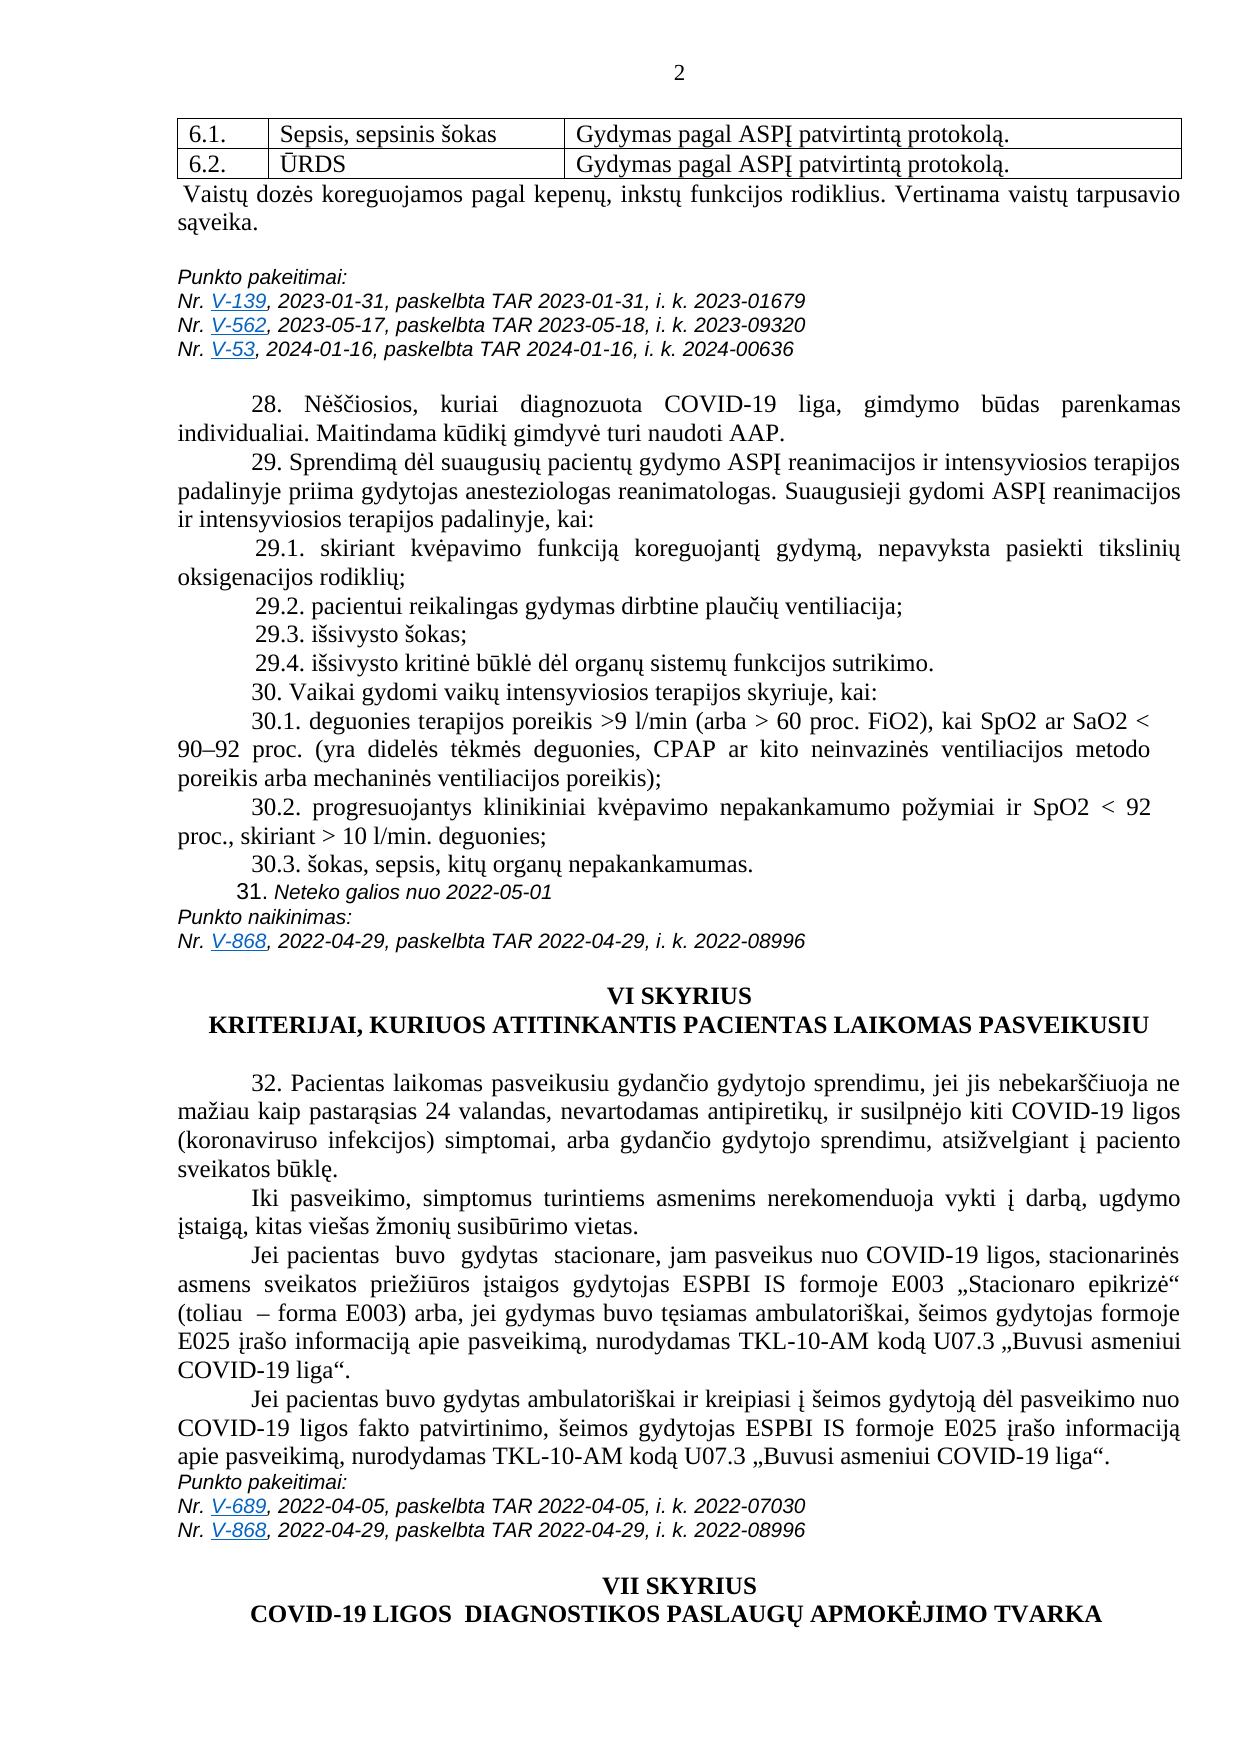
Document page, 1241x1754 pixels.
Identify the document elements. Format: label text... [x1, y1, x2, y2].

table_cell Gydymas pagal ASPĮ patvirtintą protokolą. [565, 149, 1181, 178]
text 30.2. progresuojantys klinikiniai kvėpavimo nepakankamumo požymiai ir SpO2 < 92 proc., skiriant > 10 l/min. deguonies; [177, 792, 1152, 849]
text 28. Nėščiosios, kuriai diagnozuota COVID-19 liga, gimdymo būdas parenkamas individualiai. Maitindama kūdikį gimdyvė turi naudoti AAP. [177, 389, 1181, 447]
text Jei pacientas buvo gydytas stacionare, jam pasveikus nuo COVID-19 ligos, stacionarinės asmens sveikatos priežiūros įstaigos gydytojas ESPBI IS formoje E003 „Stacionaro epikrizė“ (toliau – forma E003) arba, jei gydymas buvo tęsiamas ambulatoriškai, šeimos gydytojas formoje E025 įrašo informaciją apie pasveikimą, nurodydamas TKL-10-AM kodą U07.3 „Buvusi asmeniui COVID-19 liga“. [177, 1240, 1181, 1384]
text COVID-19 LIGOS DIAGNOSTIKOS PASLAUGŲ APMOKĖJIMO TVARKA [177, 1599, 1181, 1628]
text Punkto pakeitimai: [177, 1470, 1181, 1494]
text KRITERIJAI, KURIUOS ATITINKANTIS PACIENTAS LAIKOMAS PASVEIKUSIU [177, 1010, 1181, 1039]
text Iki pasveikimo, simptomus turintiems asmenims nerekomenduoja vykti į darbą, ugdymo įstaigą, kitas viešas žmonių susibūrimo vietas. [177, 1183, 1181, 1240]
text VI SKYRIUS [177, 981, 1181, 1010]
text 29.3. išsivysto šokas; [177, 619, 1181, 648]
text 29.2. pacientui reikalingas gydymas dirbtine plaučių ventiliacija; [177, 591, 1181, 619]
text Nr. V-868, 2022-04-29, paskelbta TAR 2022-04-29, i. k. 2022-08996 [177, 1518, 1181, 1542]
table_cell Sepsis, sepsinis šokas [269, 119, 564, 148]
text 31. Neteko galios nuo 2022-05-01 [177, 878, 1181, 905]
text Nr. V-139, 2023-01-31, paskelbta TAR 2023-01-31, i. k. 2023-01679 [177, 289, 1181, 313]
text Punkto naikinimas: [177, 905, 1181, 929]
text 32. Pacientas laikomas pasveikusiu gydančio gydytojo sprendimu, jei jis nebekarščiuoja ne mažiau kaip pastarąsias 24 valandas, nevartodamas antipiretikų, ir susilpnėjo kiti COVID-19 ligos (koronaviruso infekcijos) simptomai, arba gydančio gydytojo sprendimu, atsižvelgiant į paciento sveikatos būklę. [177, 1068, 1181, 1183]
table_cell Gydymas pagal ASPĮ patvirtintą protokolą. [565, 119, 1181, 148]
text Nr. V-562, 2023-05-17, paskelbta TAR 2023-05-18, i. k. 2023-09320 [177, 313, 1181, 337]
text Vaistų dozės koreguojamos pagal kepenų, inkstų funkcijos rodiklius. Vertinama vaistų tarpusavio sąveika. [177, 179, 1181, 236]
text 30.3. šokas, sepsis, kitų organų nepakankamumas. [177, 849, 1152, 878]
text 30.1. deguonies terapijos poreikis >9 l/min (arba > 60 proc. FiO2), kai SpO2 ar SaO2 < 90–92 proc. (yra didelės tėkmės deguonies, CPAP ar kito neinvazinės ventiliacijos metodo poreikis arba mechaninės ventiliacijos poreikis); [177, 706, 1152, 792]
text Jei pacientas buvo gydytas ambulatoriškai ir kreipiasi į šeimos gydytoją dėl pasveikimo nuo COVID-19 ligos fakto patvirtinimo, šeimos gydytojas ESPBI IS formoje E025 įrašo informaciją apie pasveikimą, nurodydamas TKL-10-AM kodą U07.3 „Buvusi asmeniui COVID-19 liga“. [177, 1384, 1181, 1470]
text Nr. V-53, 2024-01-16, paskelbta TAR 2024-01-16, i. k. 2024-00636 [177, 337, 1181, 361]
text VII SKYRIUS [177, 1571, 1181, 1599]
text 29.1. skiriant kvėpavimo funkciją koreguojantį gydymą, nepavyksta pasiekti tikslinių oksigenacijos rodiklių; [177, 533, 1181, 591]
table_cell 6.1. [178, 119, 268, 148]
text Nr. V-868, 2022-04-29, paskelbta TAR 2022-04-29, i. k. 2022-08996 [177, 929, 1181, 953]
text Punkto pakeitimai: [177, 265, 1181, 289]
table_cell 6.2. [178, 149, 268, 178]
table_cell ŪRDS [269, 149, 564, 178]
text Nr. V-689, 2022-04-05, paskelbta TAR 2022-04-05, i. k. 2022-07030 [177, 1494, 1181, 1518]
text 30. Vaikai gydomi vaikų intensyviosios terapijos skyriuje, kai: [177, 677, 1152, 706]
text 29. Sprendimą dėl suaugusių pacientų gydymo ASPĮ reanimacijos ir intensyviosios terapijos padalinyje priima gydytojas anesteziologas reanimatologas. Suaugusieji gydomi ASPĮ reanimacijos ir intensyviosios terapijos padalinyje, kai: [177, 447, 1181, 533]
text 29.4. išsivysto kritinė būklė dėl organų sistemų funkcijos sutrikimo. [177, 648, 1181, 677]
